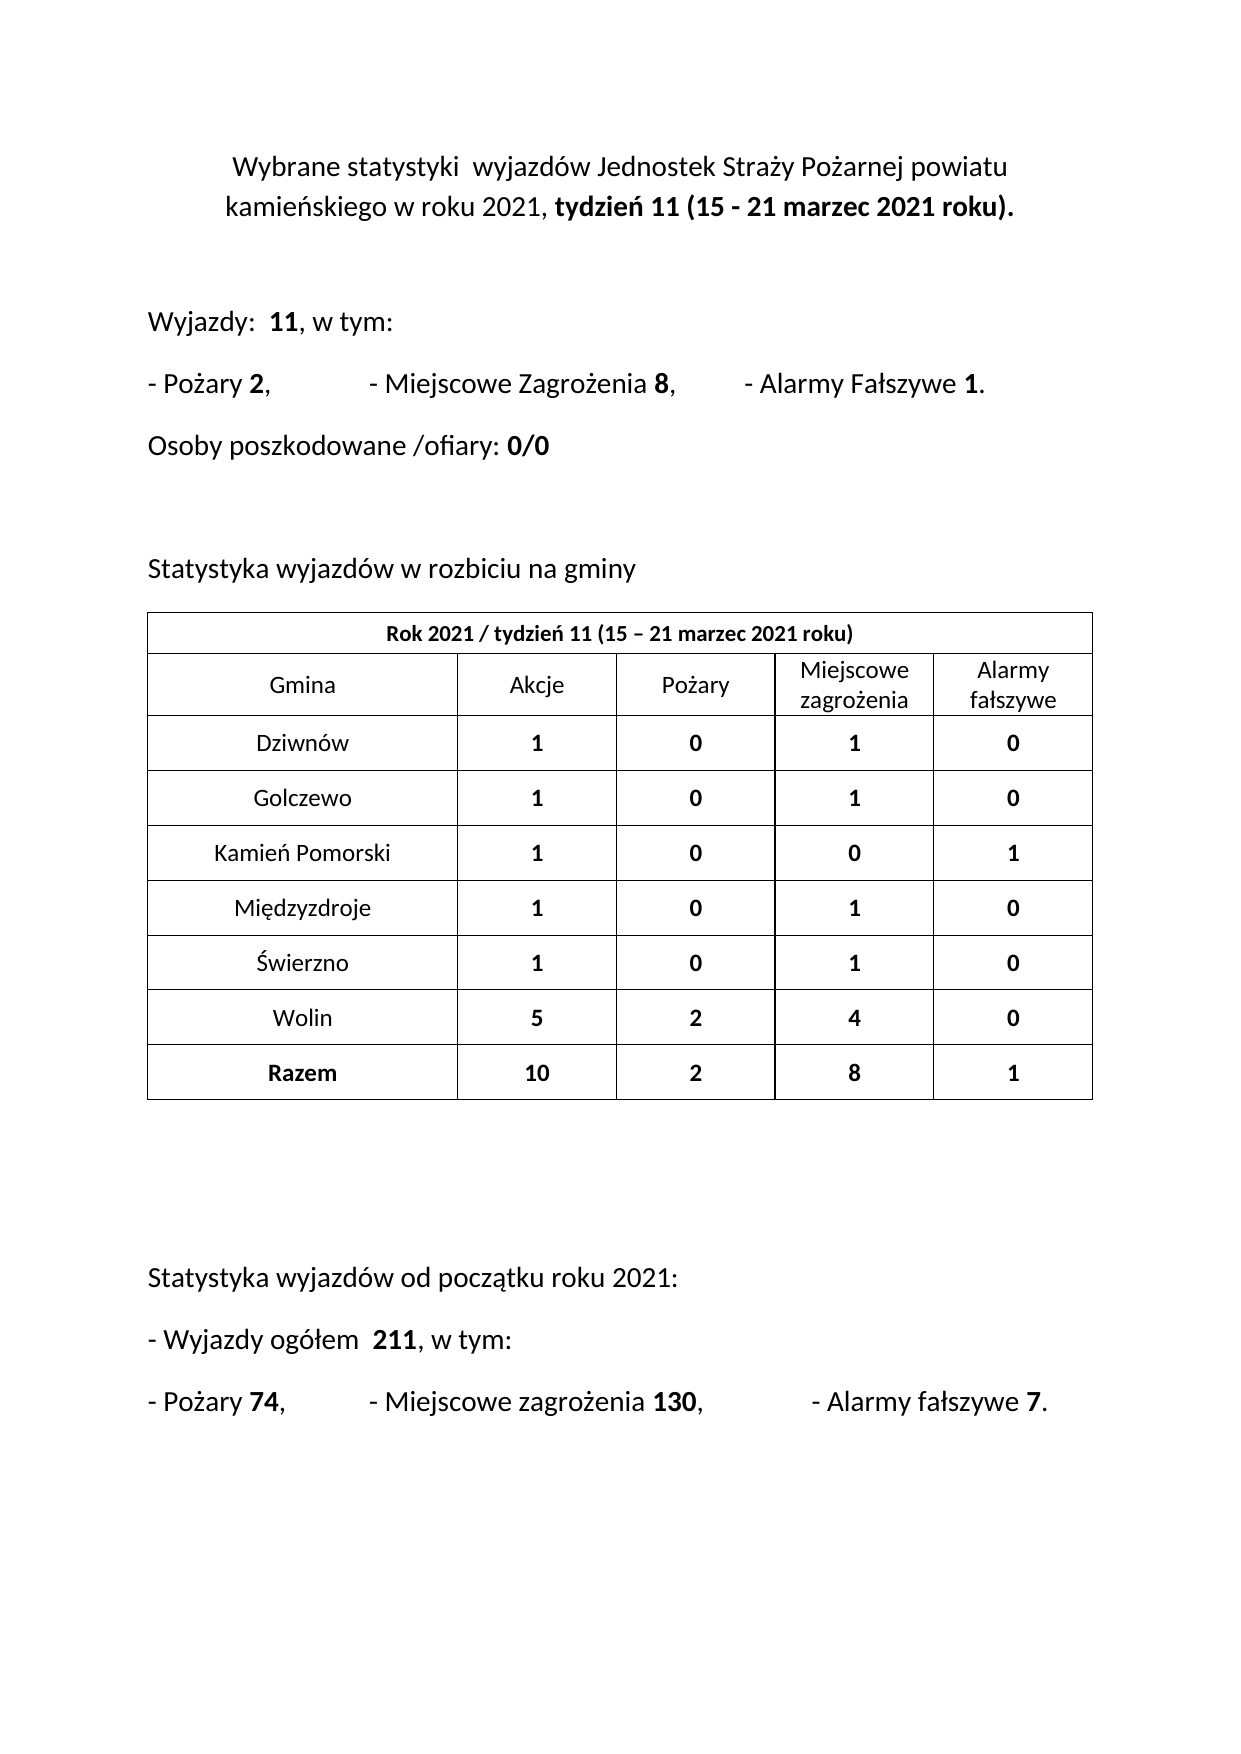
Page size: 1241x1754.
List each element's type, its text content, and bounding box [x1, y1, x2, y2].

table_cell Akcje [458, 654, 616, 715]
table_cell 1 [776, 771, 933, 825]
table_cell 0 [934, 936, 1092, 989]
table_cell 2 [617, 990, 774, 1044]
table_cell Dziwnów [148, 716, 457, 770]
table_cell 8 [776, 1045, 933, 1099]
table_cell 4 [776, 990, 933, 1044]
table_cell 2 [617, 1045, 774, 1099]
table_cell 0 [617, 881, 774, 934]
table_cell 1 [458, 771, 616, 825]
table_cell 10 [458, 1045, 616, 1099]
table_cell 0 [934, 771, 1092, 825]
text Wybrane statystyki wyjazdów Jednostek Straży Pożarnej powiatu kamieńskiego w roku 2021, tydzień 11 (15 - 21 marzec 2021 roku). [148, 148, 1093, 224]
table_cell 1 [458, 826, 616, 879]
table_cell 0 [934, 716, 1092, 770]
table_cell 5 [458, 990, 616, 1044]
table_cell Międzyzdroje [148, 881, 457, 934]
text Statystyka wyjazdów w rozbiciu na gminy [148, 550, 1093, 586]
table_cell 0 [934, 990, 1092, 1044]
text - Pożary 2, - Miejscowe Zagrożenia 8, - Alarmy Fałszywe 1. [148, 365, 1093, 401]
table_cell 0 [617, 826, 774, 879]
table_cell Wolin [148, 990, 457, 1044]
table_cell Gmina [148, 654, 457, 715]
text Osoby poszkodowane /ofiary: 0/0 [148, 427, 1093, 462]
table_cell 1 [776, 881, 933, 934]
table_cell 1 [458, 716, 616, 770]
table_cell Razem [148, 1045, 457, 1099]
table_cell Pożary [617, 654, 774, 715]
text - Pożary 74, - Miejscowe zagrożenia 130, - Alarmy fałszywe 7. [148, 1383, 1093, 1418]
text Wyjazdy: 11, w tym: [148, 303, 1093, 339]
table_cell 0 [617, 716, 774, 770]
table_cell Miejscowe zagrożenia [776, 654, 933, 715]
table_cell 1 [458, 881, 616, 934]
table_cell Alarmy fałszywe [934, 654, 1092, 715]
text - Wyjazdy ogółem 211, w tym: [148, 1321, 1093, 1357]
text Statystyka wyjazdów od początku roku 2021: [148, 1259, 1093, 1295]
table_cell 0 [934, 881, 1092, 934]
table_cell 1 [458, 936, 616, 989]
table_cell 0 [776, 826, 933, 879]
table_cell Świerzno [148, 936, 457, 989]
table_cell Golczewo [148, 771, 457, 825]
table_cell 1 [934, 826, 1092, 879]
table_header Rok 2021 / tydzień 11 (15 – 21 marzec 2021 roku) [148, 613, 1092, 653]
table_cell 1 [776, 936, 933, 989]
table_cell 0 [617, 771, 774, 825]
table_cell 0 [617, 936, 774, 989]
table_cell 1 [934, 1045, 1092, 1099]
table_cell 1 [776, 716, 933, 770]
table_cell Kamień Pomorski [148, 826, 457, 879]
